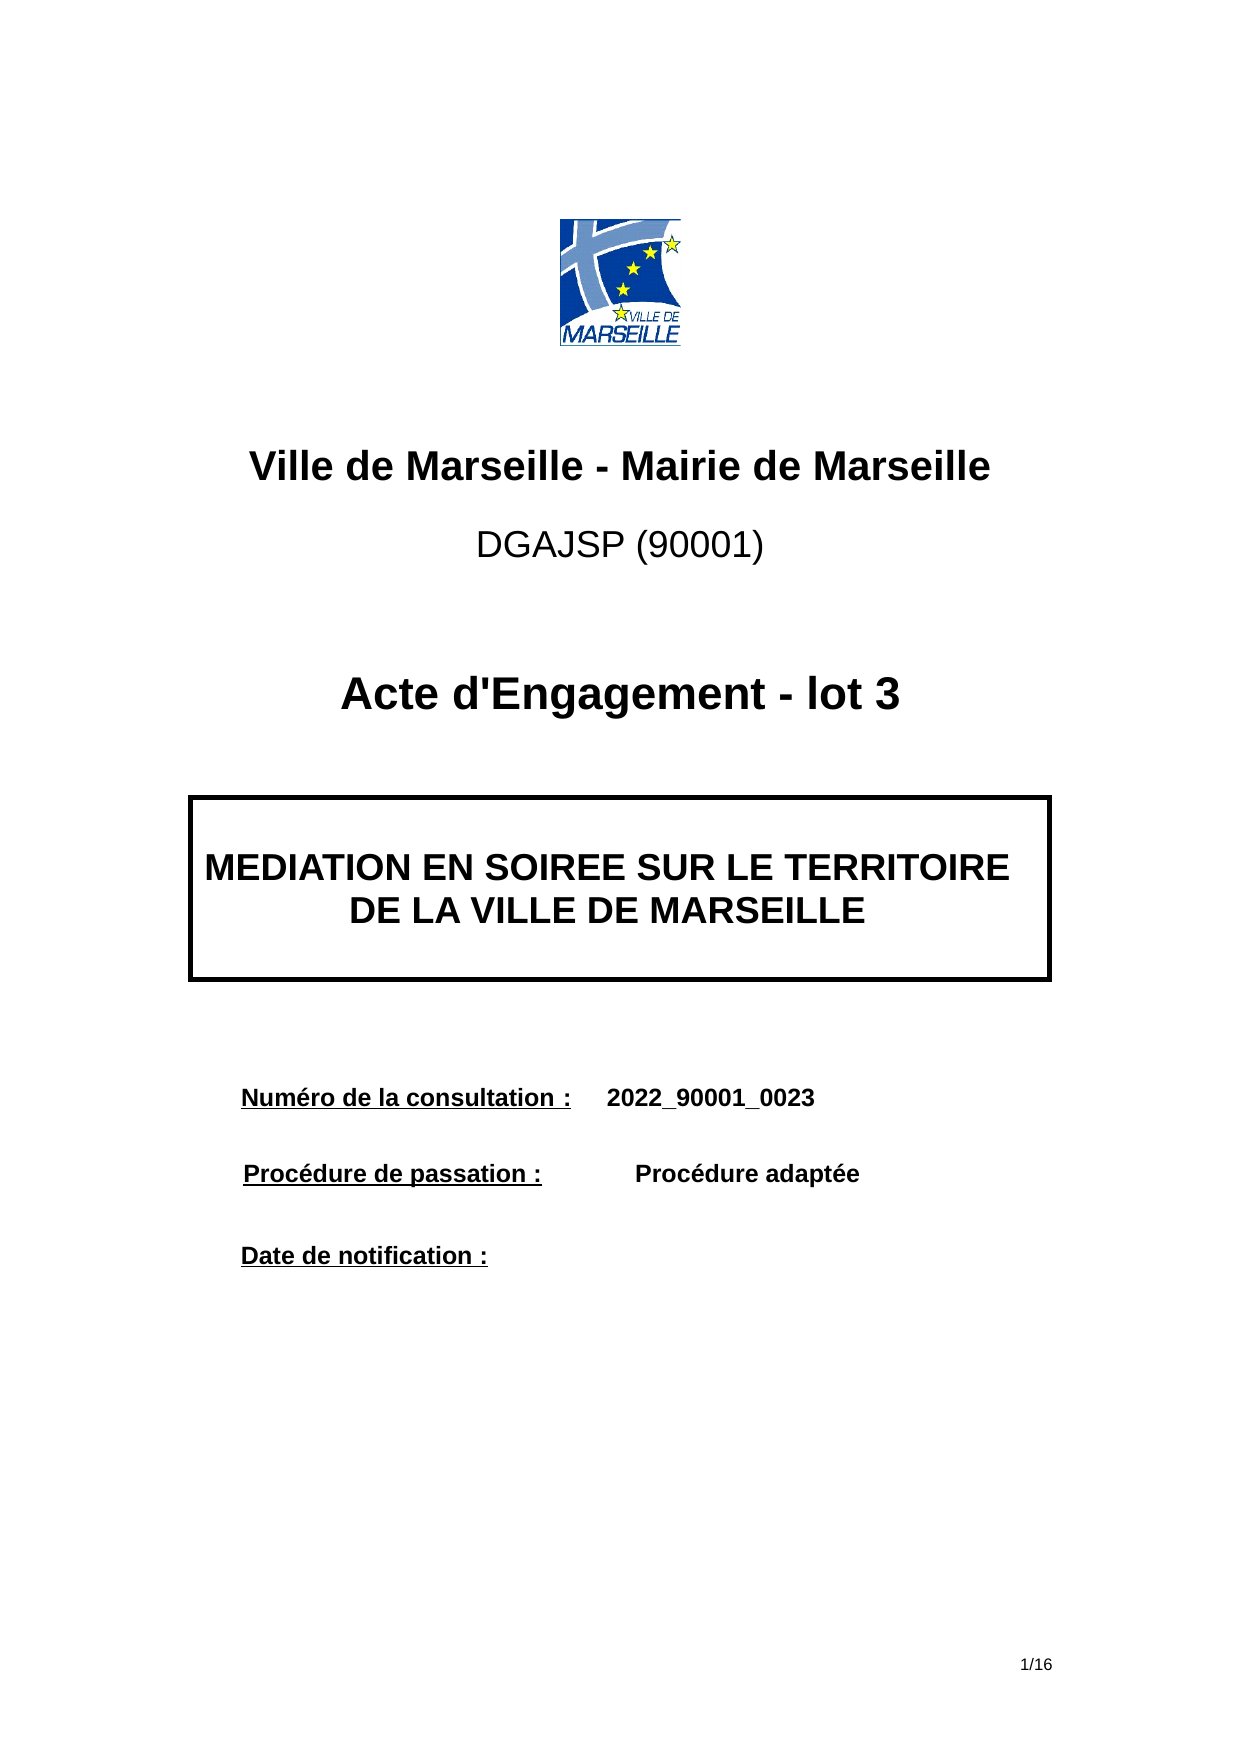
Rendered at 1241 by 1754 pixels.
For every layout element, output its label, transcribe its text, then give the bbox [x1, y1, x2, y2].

text Numéro de la consultation : 2022_90001_0023 [241, 1083, 1052, 1112]
text MEDIATION EN SOIREE SUR LE TERRITOIRE DE LA VILLE DE MARSEILLE [193, 838, 1047, 932]
text Date de notification : [241, 1241, 1052, 1270]
text Ville de Marseille - Mairie de Marseille [188, 441, 1052, 489]
text Procédure de passation : Procédure adaptée [243, 1159, 1052, 1188]
text DGAJSP (90001) [188, 523, 1052, 566]
text Acte d'Engagement - lot 3 [188, 667, 1052, 719]
